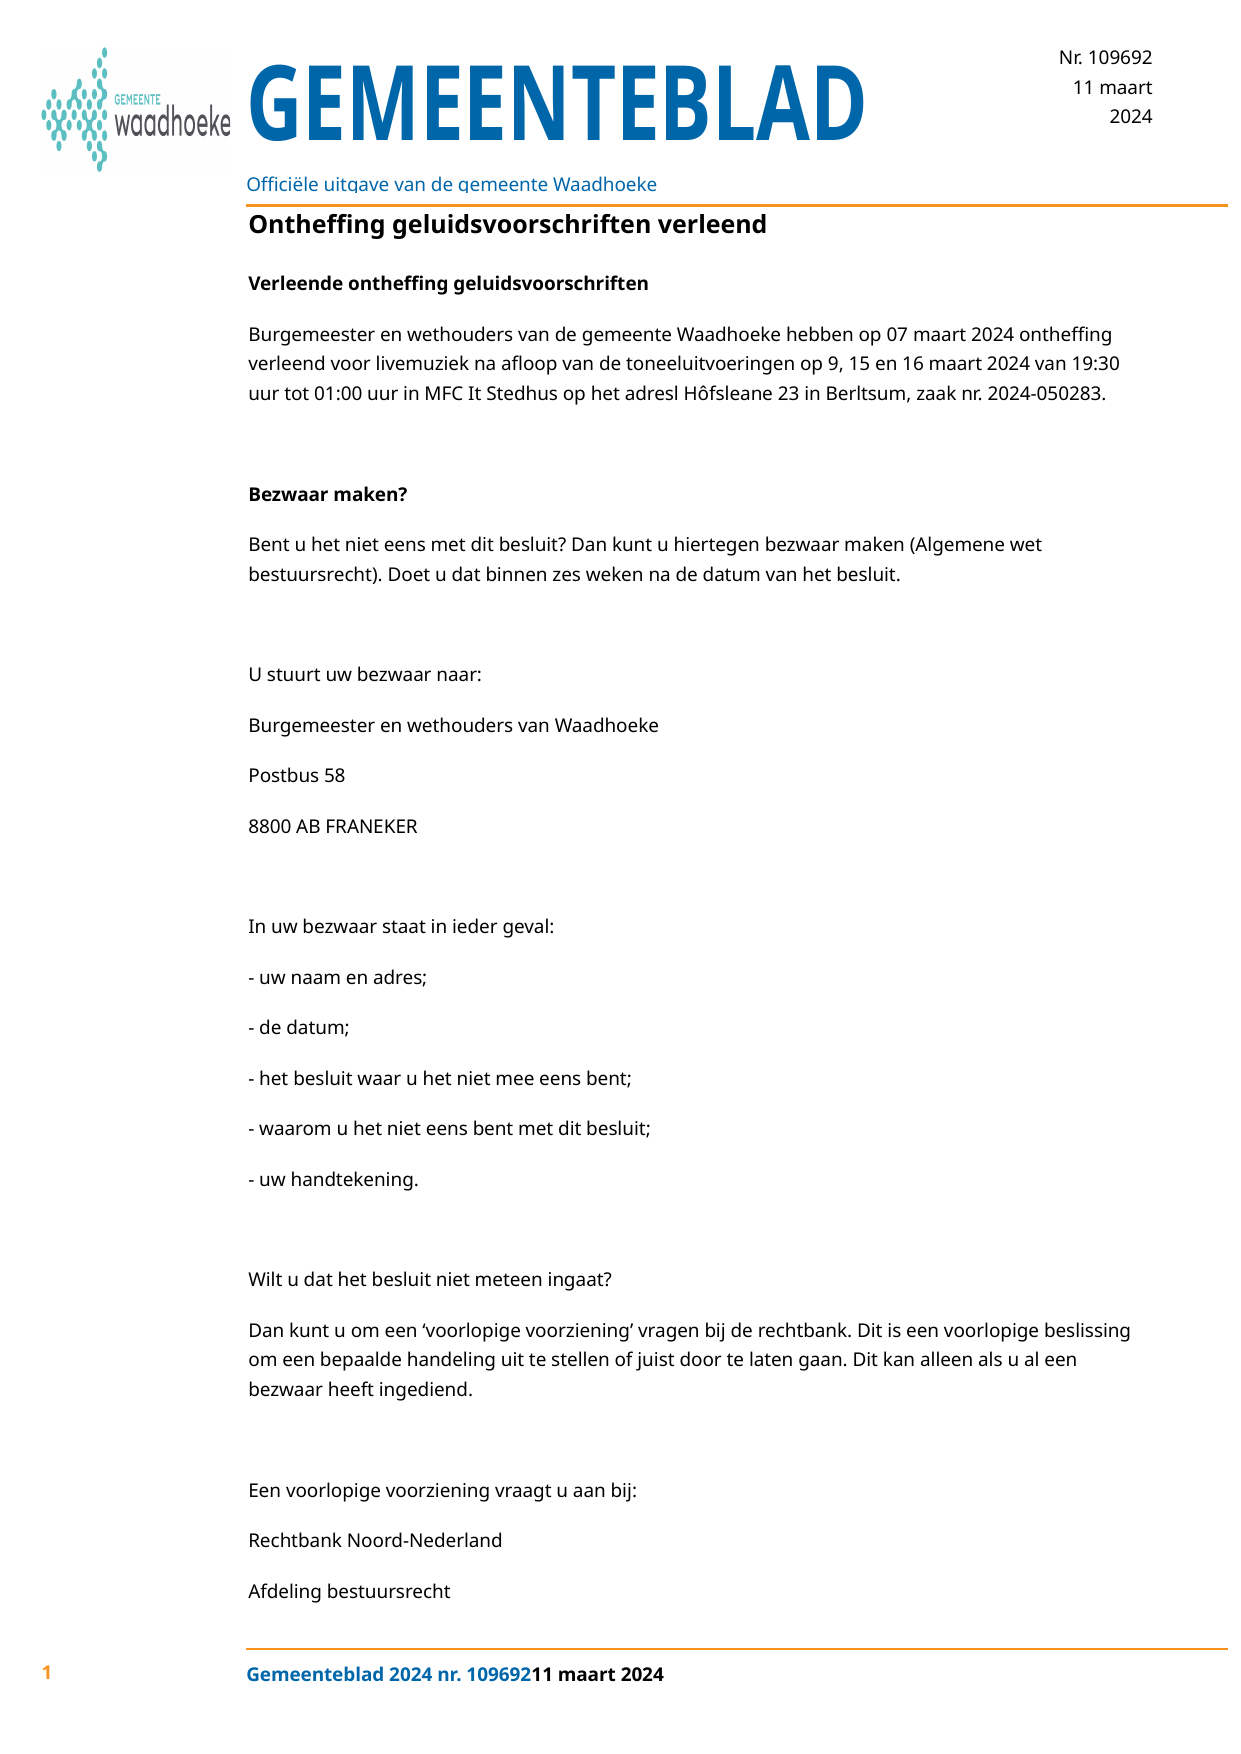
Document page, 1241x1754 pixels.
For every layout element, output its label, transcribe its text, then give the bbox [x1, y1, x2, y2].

text - uw naam en adres; [248, 964, 1152, 990]
text Een voorlopige voorziening vraagt u aan bij: [248, 1477, 1152, 1503]
text Bezwaar maken? [248, 481, 1152, 506]
picture [41, 47, 231, 172]
text Rechtbank Noord-Nederland [248, 1527, 1152, 1553]
text - de datum; [248, 1014, 1152, 1040]
text Afdeling bestuursrecht [248, 1578, 1152, 1603]
text In uw bezwaar staat in ieder geval: [248, 914, 1152, 939]
text Dan kunt u om een ‘voorlopige voorziening’ vragen bij de rechtbank. Dit is een voorlopige beslissing om een bepaalde handeling uit te stellen of juist door te laten gaan. Dit kan alleen als u al een bezwaar heeft ingediend. [248, 1317, 1152, 1402]
text Verleende ontheffing geluidsvoorschriften [248, 270, 1152, 296]
text Bent u het niet eens met dit besluit? Dan kunt u hiertegen bezwaar maken (Algemene wet bestuursrecht). Doet u dat binnen zes weken na de datum van het besluit. [248, 531, 1152, 586]
text U stuurt uw bezwaar naar: [248, 662, 1152, 687]
text - het besluit waar u het niet mee eens bent; [248, 1065, 1152, 1091]
text 8800 AB FRANEKER [248, 813, 1152, 838]
text - waarom u het niet eens bent met dit besluit; [248, 1115, 1152, 1141]
text Postbus 58 [248, 762, 1152, 788]
text - uw handtekening. [248, 1166, 1152, 1191]
text Ontheffing geluidsvoorschriften verleend [248, 207, 1152, 241]
text Burgemeester en wethouders van de gemeente Waadhoeke hebben op 07 maart 2024 ontheffing verleend voor livemuziek na afloop van de toneeluitvoeringen op 9, 15 en 16 maart 2024 van 19:30 uur tot 01:00 uur in MFC It Stedhus op het adresl Hôfsleane 23 in Berltsum, zaak nr. 2024-050283. [248, 321, 1152, 406]
text Wilt u dat het besluit niet meteen ingaat? [248, 1267, 1152, 1292]
text Burgemeester en wethouders van Waadhoeke [248, 712, 1152, 738]
